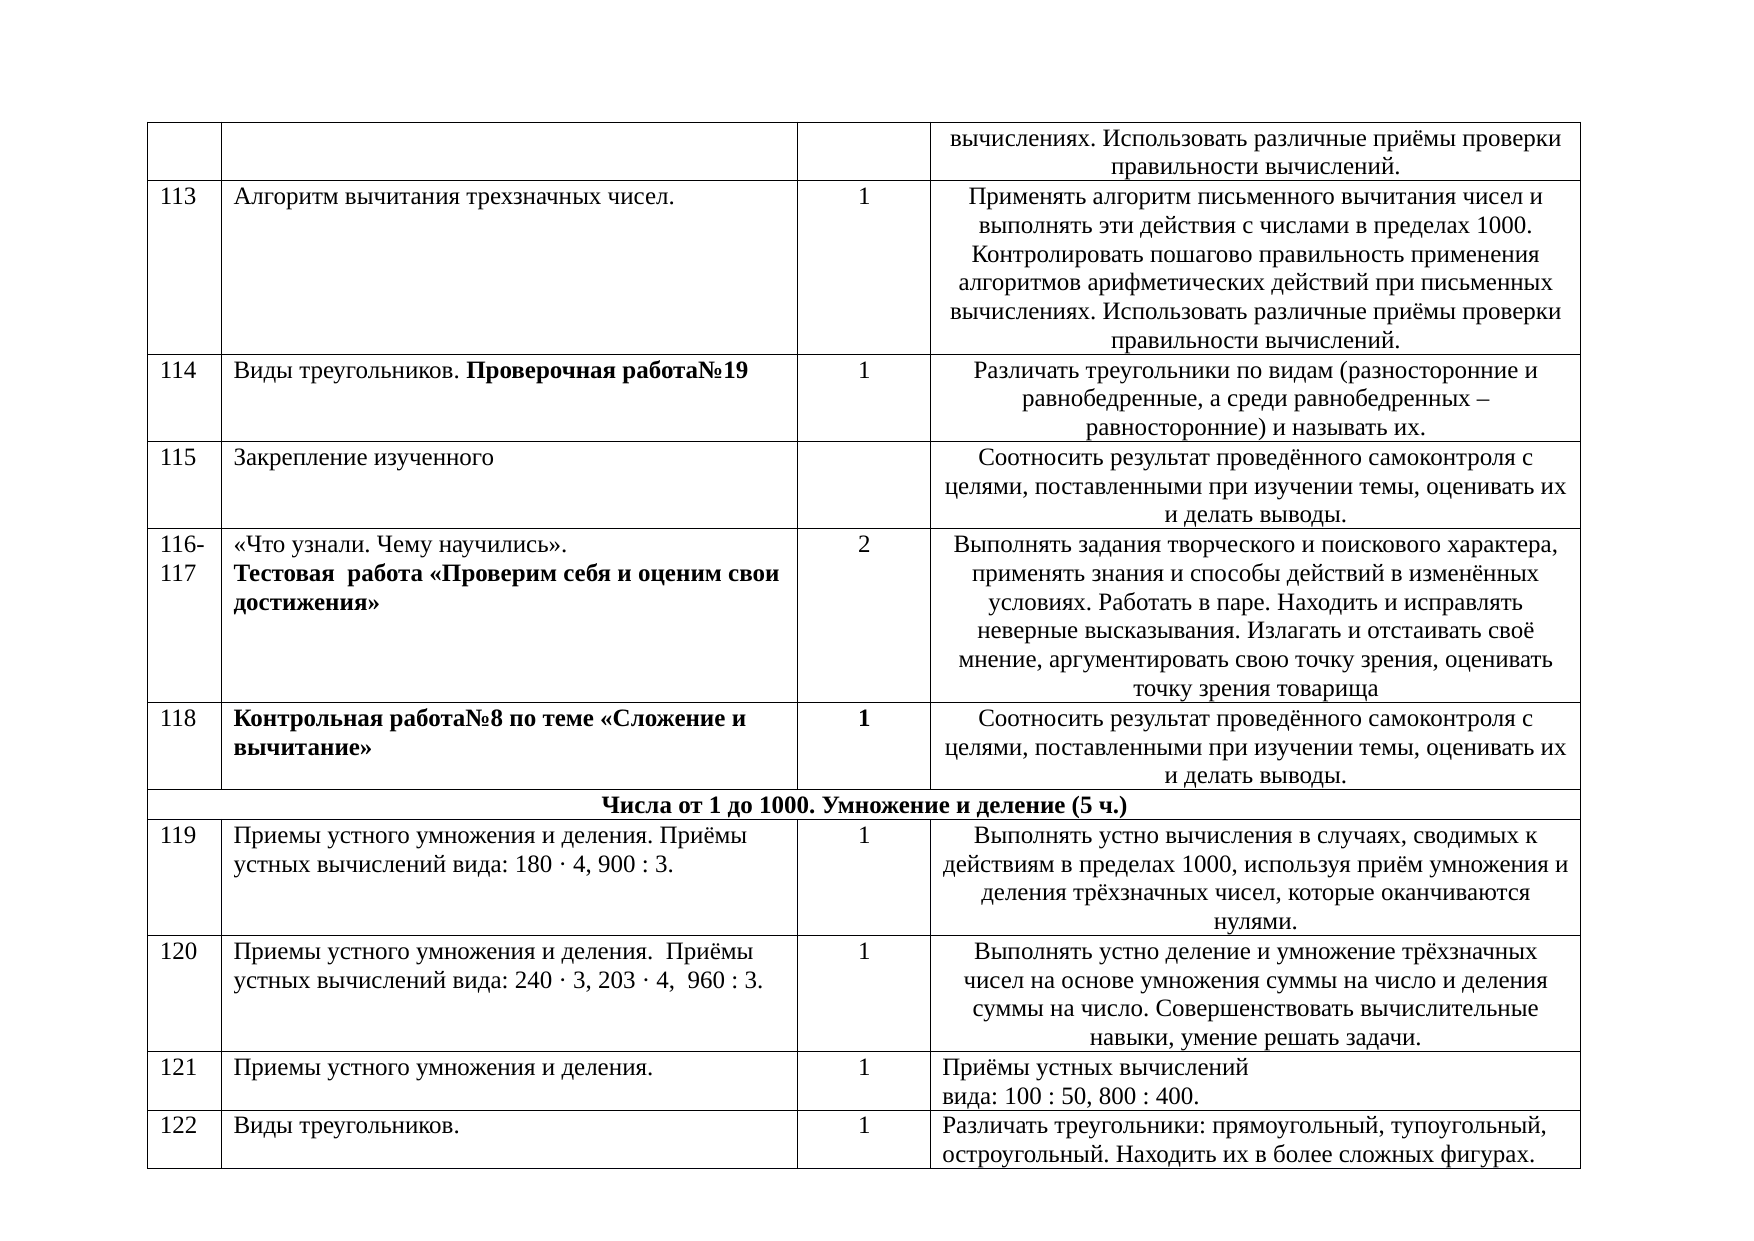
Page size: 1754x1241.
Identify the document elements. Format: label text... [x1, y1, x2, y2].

table_cell 2 [798, 529, 930, 702]
table_cell Контрольная работа№8 по теме «Сложение и вычитание» [222, 703, 797, 789]
table_cell Различать треугольники по видам (разносторонние и равнобедренные, а среди равнобедренных – равносторонние) и называть их. [931, 355, 1580, 441]
table_cell Соотносить результат проведённого самоконтроля с целями, поставленными при изучении темы, оценивать их и делать выводы. [931, 442, 1580, 528]
table_cell [798, 442, 930, 528]
table_cell 119 [148, 820, 221, 935]
table_cell 120 [148, 936, 221, 1051]
table_cell Выполнять устно вычисления в случаях, сводимых к действиям в пределах 1000, используя приём умножения и деления трёхзначных чисел, которые оканчиваются нулями. [931, 820, 1580, 935]
table_cell 1 [798, 703, 930, 789]
table_cell [148, 123, 221, 180]
table_cell 115 [148, 442, 221, 528]
table_cell Числа от 1 до 1000. Умножение и деление (5 ч.) [148, 790, 1580, 819]
table_cell 1 [798, 936, 930, 1051]
table_cell 121 [148, 1052, 221, 1109]
table_cell Выполнять задания творческого и поискового характера, применять знания и способы действий в изменённых условиях. Работать в паре. Находить и исправлять неверные высказывания. Излагать и отстаивать своё мнение, аргументировать свою точку зрения, оценивать точку зрения товарища [931, 529, 1580, 702]
table_cell [798, 123, 930, 180]
table_cell вычислениях. Использовать различные приёмы проверки правильности вычислений. [931, 123, 1580, 180]
table_cell [222, 123, 797, 180]
table_cell Приёмы устных вычислений вида: 100 : 50, 800 : 400. [931, 1052, 1580, 1109]
table_cell Приемы устного умножения и деления. Приёмы устных вычислений вида: 240 · 3, 203 · 4, 960 : 3. [222, 936, 797, 1051]
table_cell 114 [148, 355, 221, 441]
table_cell Виды треугольников. Проверочная работа№19 [222, 355, 797, 441]
table_cell Различать треугольники: прямоугольный, тупоугольный, остроугольный. Находить их в более сложных фигурах. [931, 1111, 1580, 1168]
table_cell 116-117 [148, 529, 221, 702]
table_cell 113 [148, 181, 221, 354]
table_cell Соотносить результат проведённого самоконтроля с целями, поставленными при изучении темы, оценивать их и делать выводы. [931, 703, 1580, 789]
table_cell Применять алгоритм письменного вычитания чисел и выполнять эти действия с числами в пределах 1000. Контролировать пошагово правильность применения алгоритмов арифметических действий при письменных вычислениях. Использовать различные приёмы проверки правильности вычислений. [931, 181, 1580, 354]
table_cell Приемы устного умножения и деления. [222, 1052, 797, 1109]
table_cell 122 [148, 1111, 221, 1168]
table_cell Виды треугольников. [222, 1111, 797, 1168]
table_cell 1 [798, 1052, 930, 1109]
table_cell Выполнять устно деление и умножение трёхзначных чисел на основе умножения суммы на число и деления суммы на число. Совершенствовать вычислительные навыки, умение решать задачи. [931, 936, 1580, 1051]
table_cell Алгоритм вычитания трехзначных чисел. [222, 181, 797, 354]
table_cell «Что узнали. Чему научились». Тестовая работа «Проверим себя и оценим свои достижения» [222, 529, 797, 702]
table_cell 1 [798, 1111, 930, 1168]
table_cell Закрепление изученного [222, 442, 797, 528]
table_cell Приемы устного умножения и деления. Приёмы устных вычислений вида: 180 · 4, 900 : 3. [222, 820, 797, 935]
table_cell 1 [798, 355, 930, 441]
table_cell 1 [798, 820, 930, 935]
table_cell 118 [148, 703, 221, 789]
table_cell 1 [798, 181, 930, 354]
